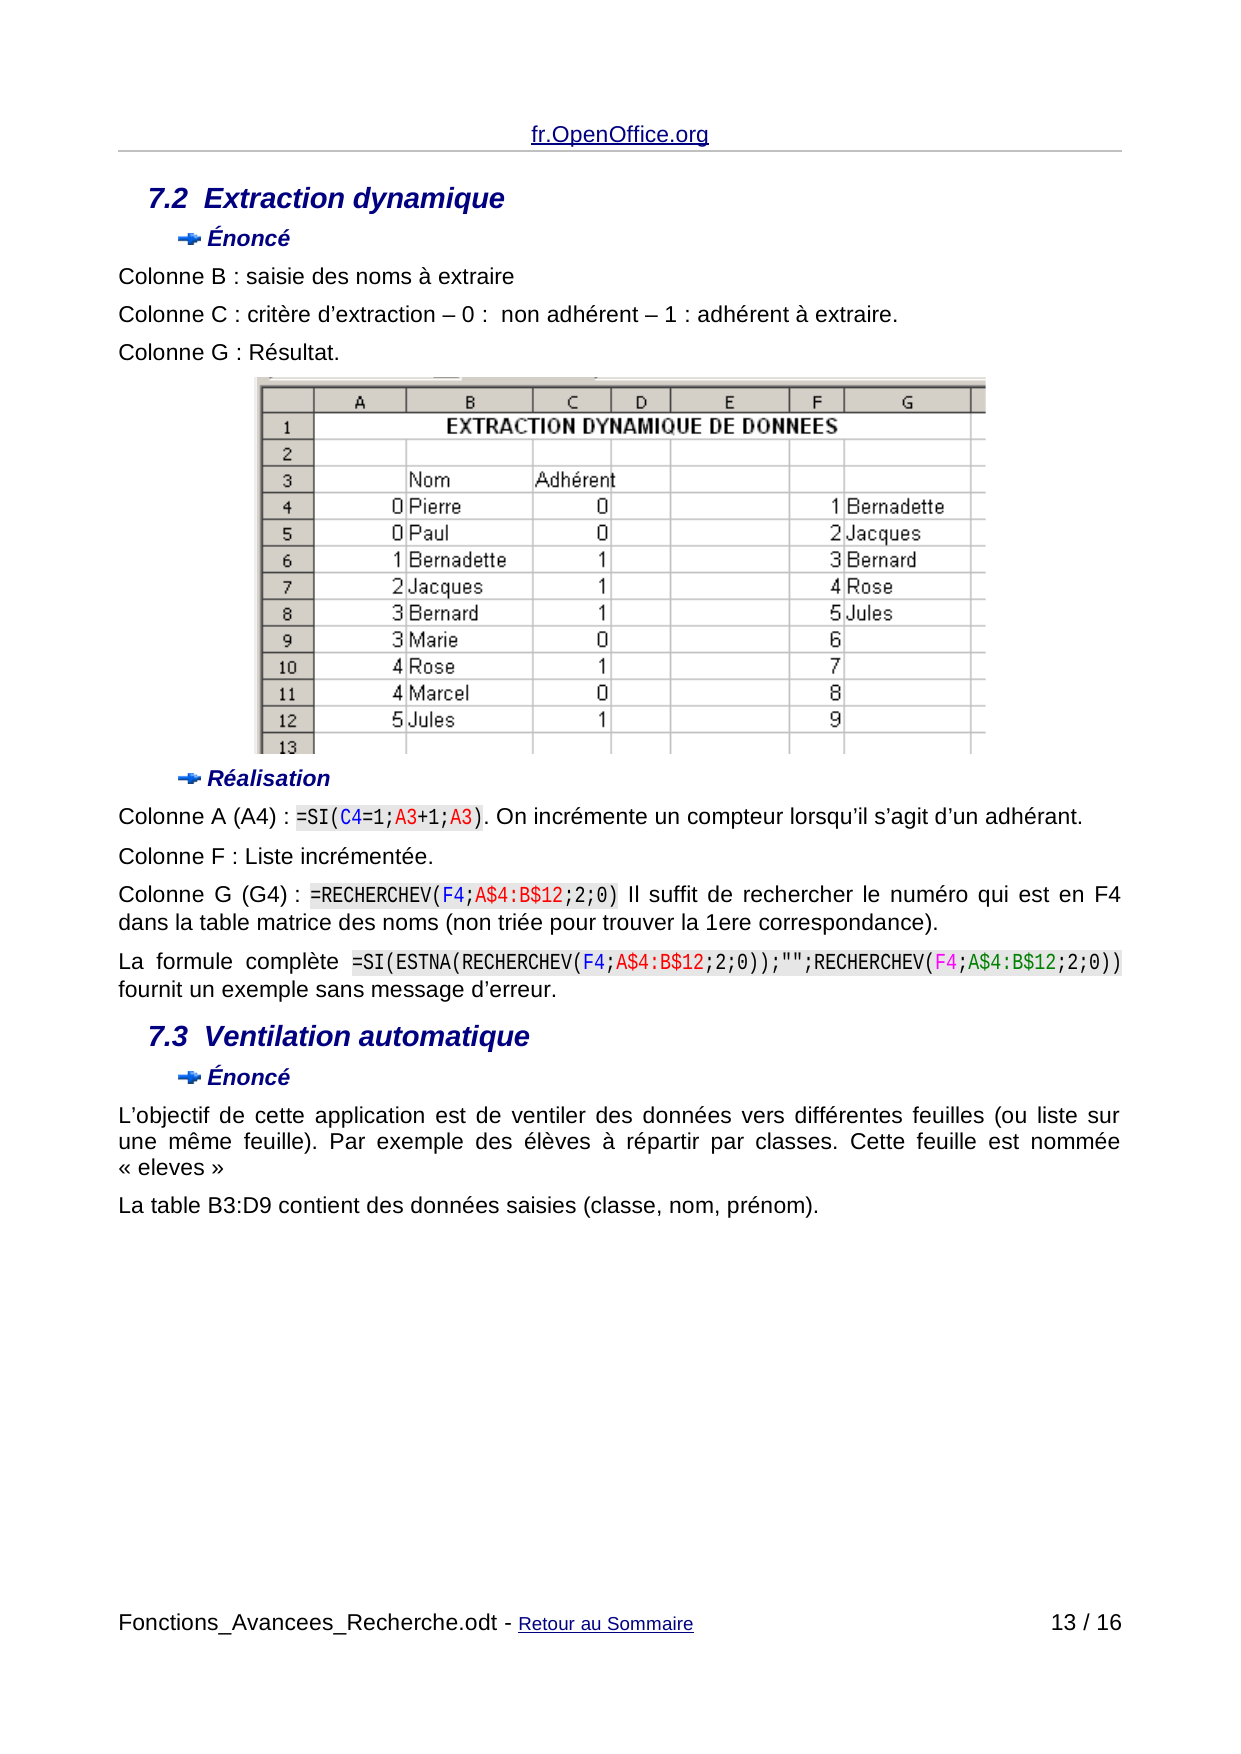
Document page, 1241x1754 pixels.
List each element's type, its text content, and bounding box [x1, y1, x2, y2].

text Colonne A (A4) : =SI(C4=1;A3+1;A3). On incrémente un compteur lorsqu’il s’agit d’un adhérant. [118, 803, 1122, 831]
text La formule complète =SI(ESTNA(RECHERCHEV(F4;A$4:B$12;2;0));"";RECHERCHEV(F4;A$4:B$12;2;0)) fournit un exemple sans message d’erreur. [118, 947, 1122, 1002]
text Colonne B : saisie des noms à extraire [118, 264, 1122, 290]
text Colonne C : critère d’extraction – 0 : non adhérent – 1 : adhérent à extraire. [118, 301, 1122, 327]
picture [254, 377, 986, 754]
subtitle Énoncé [177, 226, 1122, 252]
subtitle Ventilation automatique [148, 1020, 1122, 1053]
subtitle Réalisation [177, 765, 1122, 791]
picture [178, 1071, 201, 1084]
text Colonne G (G4) : =RECHERCHEV(F4;A$4:B$12;2;0) Il suffit de rechercher le numéro qui est en F4 dans la table matrice des noms (non triée pour trouver la 1ere correspondance). [118, 881, 1122, 935]
subtitle Extraction dynamique [148, 182, 1122, 214]
text La table B3:D9 contient des données saisies (classe, nom, prénom). [118, 1192, 1122, 1218]
picture [178, 773, 201, 784]
text L’objectif de cette application est de ventiler des données vers différentes feuilles (ou liste sur une même feuille). Par exemple des élèves à répartir par classes. Cette feuille est nommée « eleves » [118, 1102, 1122, 1180]
text Colonne F : Liste incrémentée. [118, 843, 1122, 869]
picture [178, 233, 201, 245]
subtitle Énoncé [177, 1064, 1122, 1091]
text Colonne G : Résultat. [118, 339, 1122, 365]
